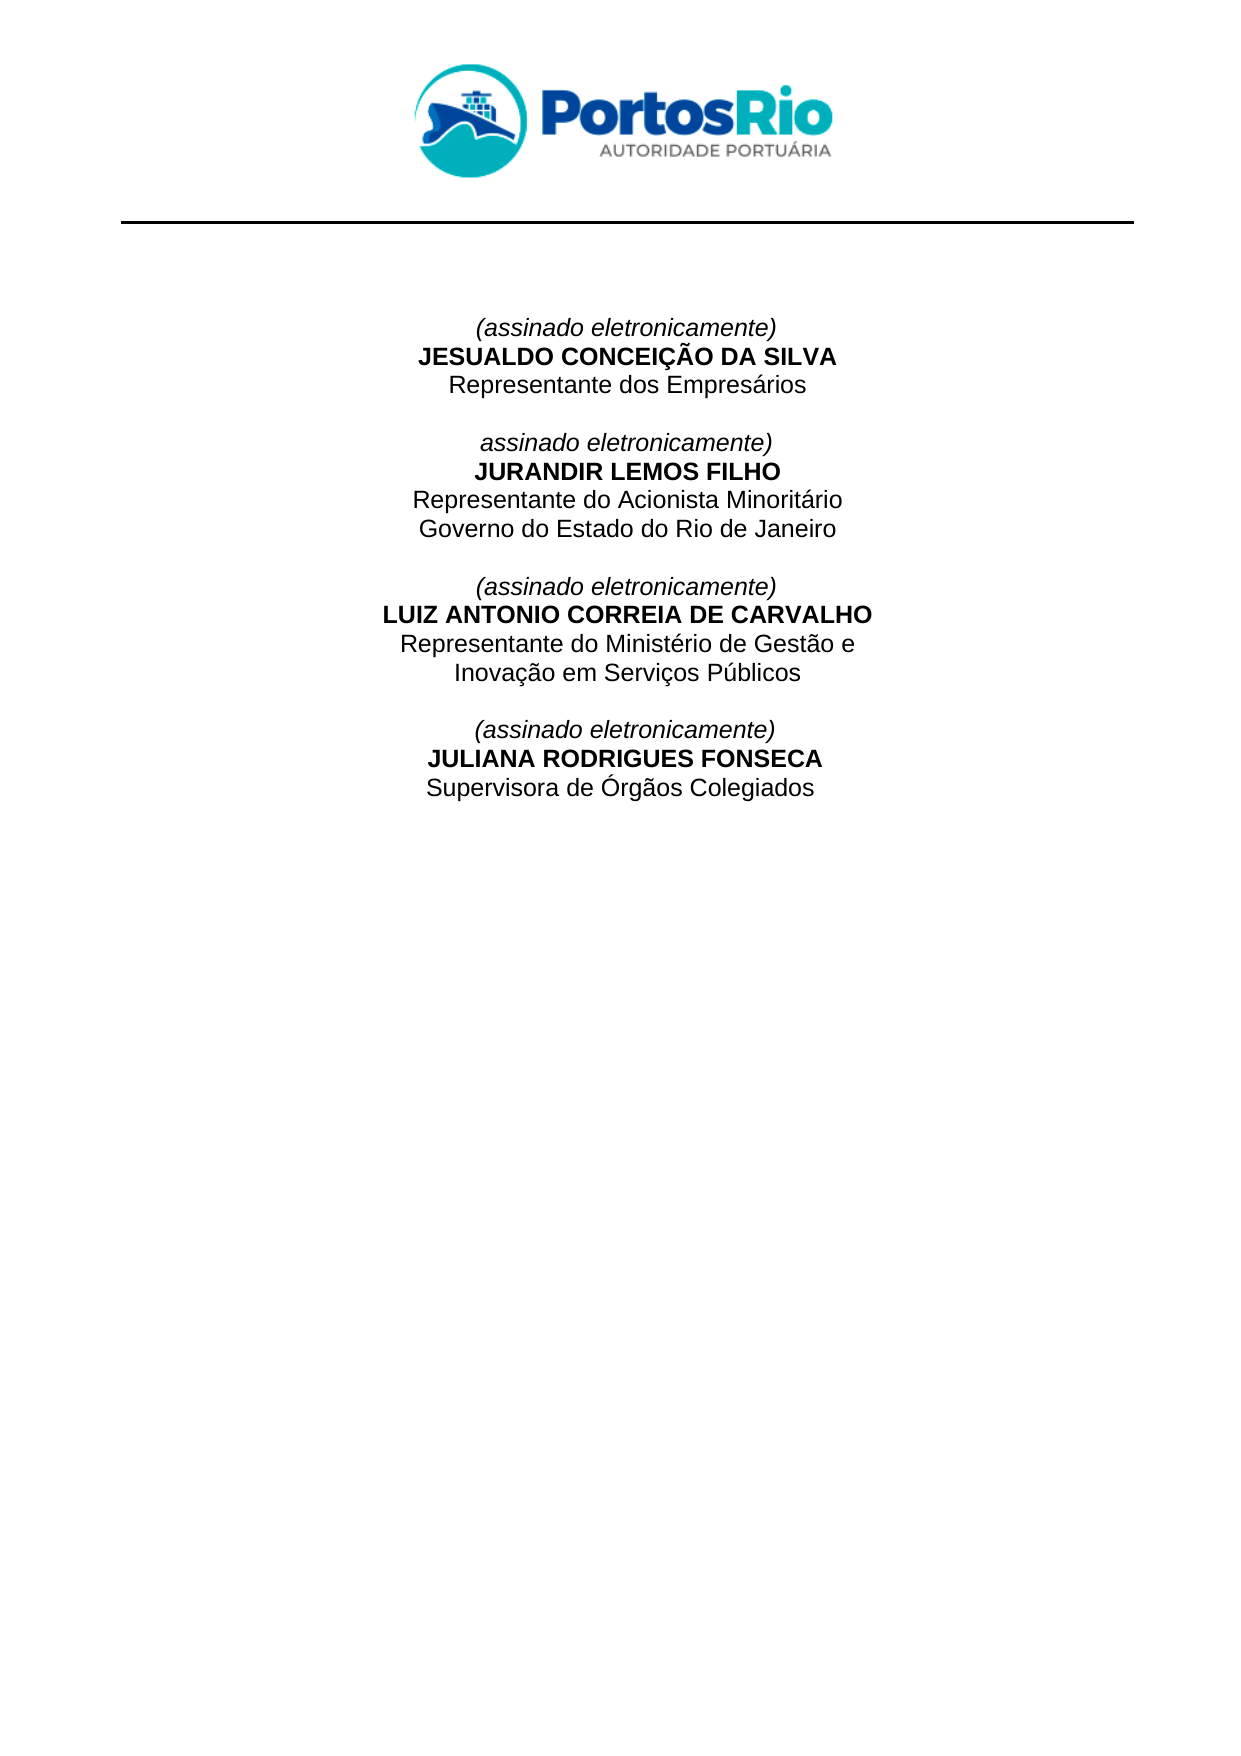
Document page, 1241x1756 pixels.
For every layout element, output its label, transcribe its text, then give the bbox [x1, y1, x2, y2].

text Representante do Ministério de Gestão e [121, 629, 1134, 658]
text Representante do Acionista Minoritário [121, 485, 1134, 514]
text (assinado eletronicamente) [121, 571, 1134, 600]
text Representante dos Empresários [121, 370, 1134, 399]
text JESUALDO CONCEIÇÃO DA SILVA [121, 341, 1134, 370]
text Governo do Estado do Rio de Janeiro [121, 514, 1134, 543]
text (assinado eletronicamente) [121, 715, 1134, 744]
text (assinado eletronicamente) [121, 313, 1134, 341]
text assinado eletronicamente) [121, 428, 1134, 456]
text Supervisora de Órgãos Colegiados [121, 773, 1130, 801]
text JULIANA RODRIGUES FONSECA [121, 744, 1134, 773]
text LUIZ ANTONIO CORREIA DE CARVALHO [121, 600, 1134, 629]
text Inovação em Serviços Públicos [121, 658, 1134, 686]
text JURANDIR LEMOS FILHO [121, 456, 1134, 485]
